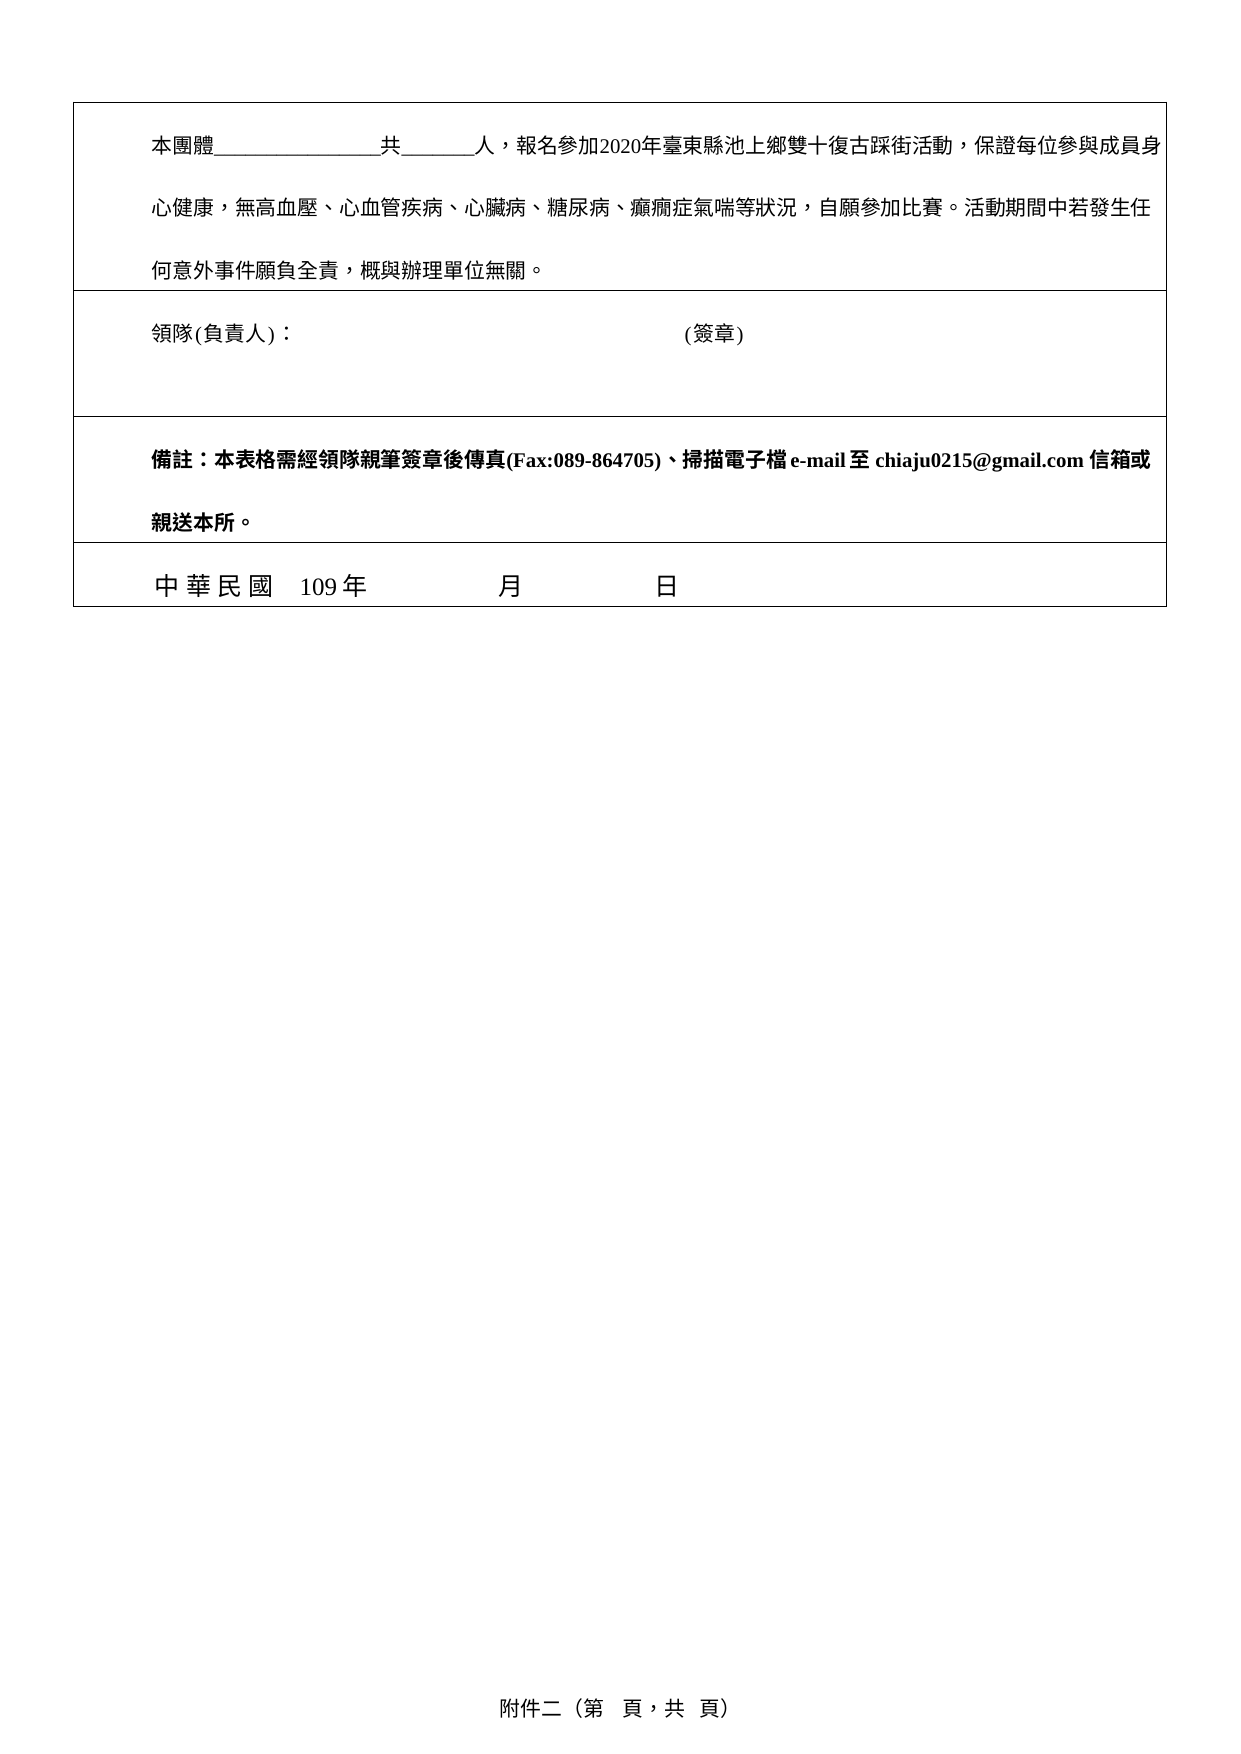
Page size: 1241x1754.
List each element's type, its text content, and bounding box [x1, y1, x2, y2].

table_cell 備註：本表格需經領隊親筆簽章後傳真(Fax:089-864705)、掃描電子檔e-mail至chiaju0215@gmail.com信箱或親送本所。 [74, 417, 1166, 542]
table_cell 領隊(負責人)： (簽章) [74, 291, 1166, 416]
table_cell 中華民國 109年 月 日 [74, 543, 1166, 606]
table_cell 本團體________________共_______人，報名參加2020年臺東縣池上鄉雙十復古踩街活動，保證每位參與成員身心健康，無高血壓、心血管疾病、心臟病、糖尿病、癲癇症氣喘等狀況，自願參加比賽。活動期間中若發生任何意外事件願負全責，概與辦理單位無關。 [74, 103, 1166, 290]
